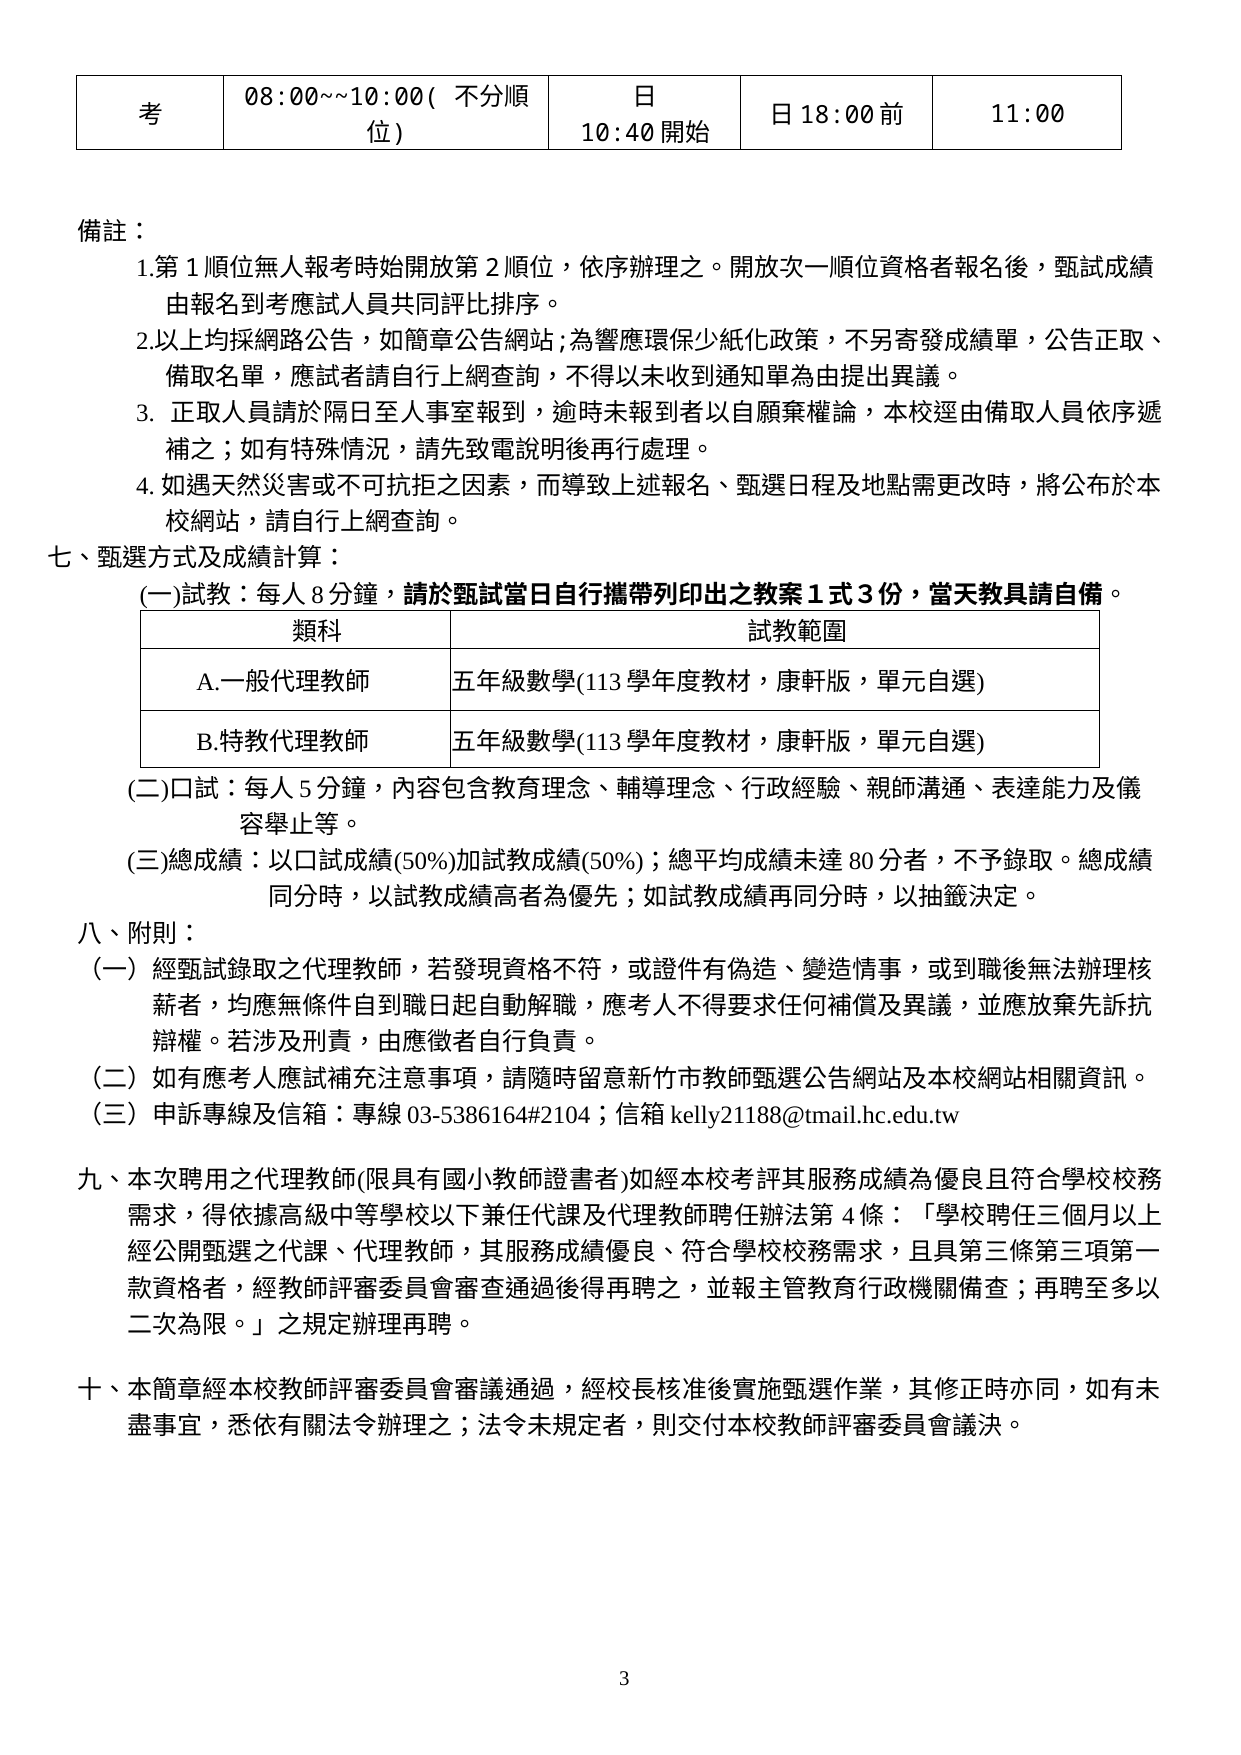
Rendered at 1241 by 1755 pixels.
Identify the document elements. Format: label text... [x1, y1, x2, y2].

list 以上均採網路公告，如簡章公告網站;為響應環保少紙化政策，不另寄發成績單，公告正取、備取名單，應試者請自行上網查詢，不得以未收到通知單為由提出異議。 [136, 320, 1163, 393]
table_cell 11:00 [933, 76, 1121, 148]
table_cell A.一般代理教師 [141, 649, 450, 710]
text （一）經甄試錄取之代理教師，若發現資格不符，或證件有偽造、變造情事，或到職後無法辦理核薪者，均應無條件自到職日起自動解職，應考人不得要求任何補償及異議，並應放棄先訴抗辯權。若涉及刑責，由應徵者自行負責。 [77, 949, 1163, 1058]
text （三）申訴專線及信箱：專線03-5386164#2104；信箱kelly21188@tmail.hc.edu.tw [77, 1094, 1163, 1131]
table_cell 日18:00前 [741, 76, 932, 148]
list 如遇天然災害或不可抗拒之因素，而導致上述報名、甄選日程及地點需更改時，將公布於本校網站，請自行上網查詢。 [136, 465, 1163, 538]
list 第1順位無人報考時始開放第2順位，依序辦理之。開放次一順位資格者報名後，甄試成績由報名到考應試人員共同評比排序。 [136, 248, 1163, 320]
table_header 類科 [141, 611, 450, 648]
table_cell 五年級數學(113學年度教材，康軒版，單元自選) [451, 711, 1099, 767]
text (三)總成績：以口試成績(50%)加試教成績(50%)；總平均成績未達80分者，不予錄取。總成績同分時，以試教成績高者為優先；如試教成績再同分時，以抽籤決定。 [127, 841, 1163, 913]
text (一)試教：每人8分鐘，請於甄試當日自行攜帶列印出之教案１式３份，當天教具請自備。 [77, 574, 1163, 610]
text (二)口試：每人5分鐘，內容包含教育理念、輔導理念、行政經驗、親師溝通、表達能力及儀容舉止等。 [121, 768, 1163, 841]
list 正取人員請於隔日至人事室報到，逾時未報到者以自願棄權論，本校逕由備取人員依序遞補之；如有特殊情況，請先致電說明後再行處理。 [136, 393, 1163, 465]
table_cell 08:00~~10:00( 不分順位) [224, 76, 548, 148]
text 七、甄選方式及成績計算： [47, 538, 1163, 574]
table_cell B.特教代理教師 [141, 711, 450, 767]
text 九、本次聘用之代理教師(限具有國小教師證書者)如經本校考評其服務成績為優良且符合學校校務需求，得依據高級中等學校以下兼任代課及代理教師聘任辦法第4條：「學校聘任三個月以上經公開甄選之代課、代理教師，其服務成績優良、符合學校校務需求，且具第三條第三項第一款資格者，經教師評審委員會審查通過後得再聘之，並報主管教育行政機關備查；再聘至多以二次為限。」之規定辦理再聘。 [77, 1159, 1163, 1341]
text 八、附則： [77, 913, 1163, 949]
text 備註： [77, 212, 1163, 248]
table_cell 日 10:40開始 [549, 76, 740, 148]
text （二）如有應考人應試補充注意事項，請隨時留意新竹市教師甄選公告網站及本校網站相關資訊。 [77, 1058, 1163, 1094]
table_cell 五年級數學(113學年度教材，康軒版，單元自選) [451, 649, 1099, 710]
table_cell 考 [77, 76, 223, 148]
text 十、本簡章經本校教師評審委員會審議通過，經校長核准後實施甄選作業，其修正時亦同，如有未盡事宜，悉依有關法令辦理之；法令未規定者，則交付本校教師評審委員會議決。 [77, 1369, 1163, 1442]
table_header 試教範圍 [451, 611, 1099, 648]
